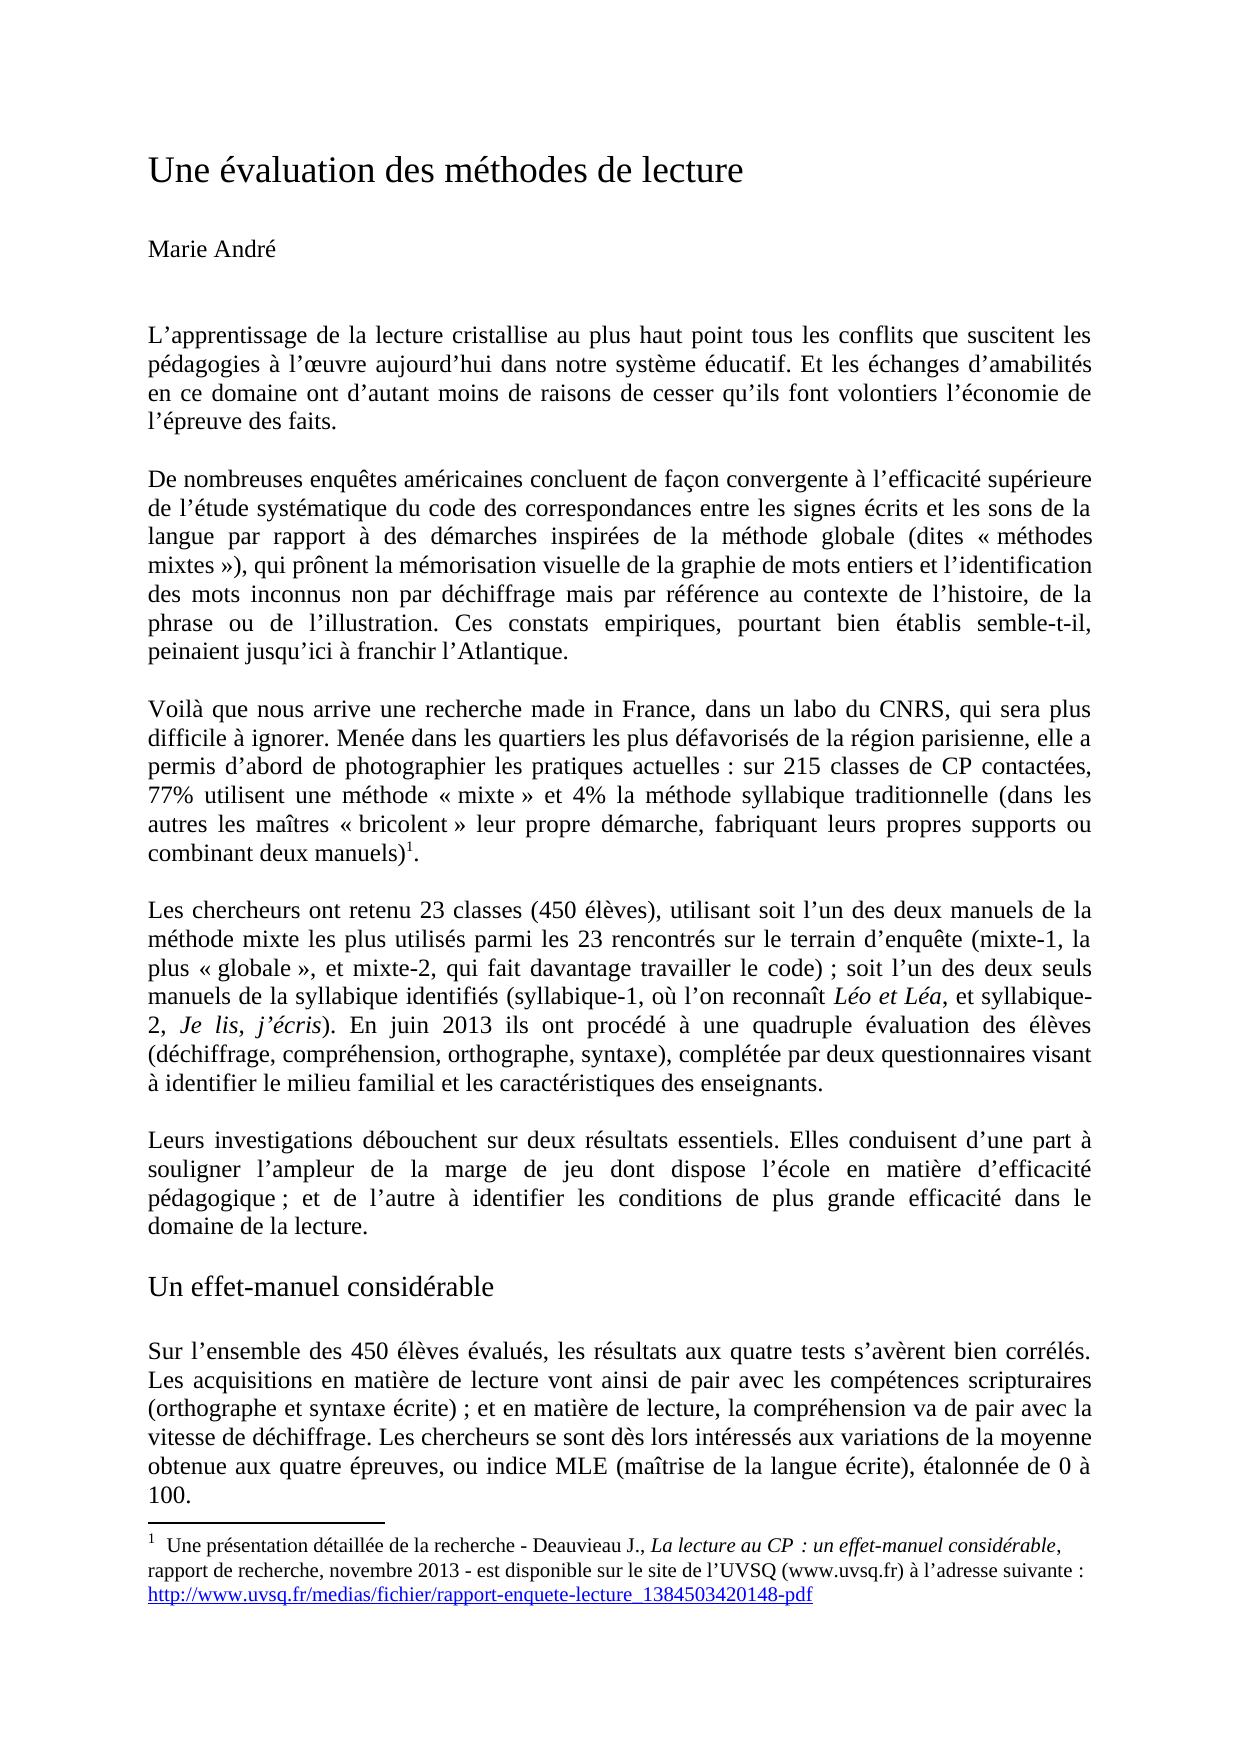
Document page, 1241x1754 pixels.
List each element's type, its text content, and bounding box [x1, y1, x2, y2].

text De nombreuses enquêtes américaines concluent de façon convergente à l’efficacité supérieure de l’étude systématique du code des correspondances entre les signes écrits et les sons de la langue par rapport à des démarches inspirées de la méthode globale (dites « méthodes mixtes »), qui prônent la mémorisation visuelle de la graphie de mots entiers et l’identification des mots inconnus non par déchiffrage mais par référence au contexte de l’histoire, de la phrase ou de l’illustration. Ces constats empiriques, pourtant bien établis semble-t-il, peinaient jusqu’ici à franchir l’Atlantique. [148, 464, 1093, 665]
text Une évaluation des méthodes de lecture [148, 148, 1093, 191]
text Voilà que nous arrive une recherche made in France, dans un labo du CNRS, qui sera plus difficile à ignorer. Menée dans les quartiers les plus défavorisés de la région parisienne, elle a permis d’abord de photographier les pratiques actuelles : sur 215 classes de CP contactées, 77% utilisent une méthode « mixte » et 4% la méthode syllabique traditionnelle (dans les autres les maîtres « bricolent » leur propre démarche, fabriquant leurs propres supports ou combinant deux manuels). [148, 694, 1093, 866]
text Une présentation détaillée de la recherche - Deauvieau J., La lecture au CP : un effet-manuel considérable, rapport de recherche, novembre 2013 - est disponible sur le site de l’UVSQ (www.uvsq.fr) à l’adresse suivante : http://www.uvsq.fr/medias/fichier/rapport-enquete-lecture_1384503420148-pdf [148, 1529, 1093, 1606]
text Leurs investigations débouchent sur deux résultats essentiels. Elles conduisent d’une part à souligner l’ampleur de la marge de jeu dont dispose l’école en matière d’efficacité pédagogique ; et de l’autre à identifier les conditions de plus grande efficacité dans le domaine de la lecture. [148, 1125, 1093, 1240]
text Sur l’ensemble des 450 élèves évalués, les résultats aux quatre tests s’avèrent bien corrélés. Les acquisitions en matière de lecture vont ainsi de pair avec les compétences scripturaires (orthographe et syntaxe écrite) ; et en matière de lecture, la compréhension va de pair avec la vitesse de déchiffrage. Les chercheurs se sont dès lors intéressés aux variations de la moyenne obtenue aux quatre épreuves, ou indice MLE (maîtrise de la langue écrite), étalonnée de 0 à 100. [148, 1336, 1093, 1508]
text Les chercheurs ont retenu 23 classes (450 élèves), utilisant soit l’un des deux manuels de la méthode mixte les plus utilisés parmi les 23 rencontrés sur le terrain d’enquête (mixte-1, la plus « globale », et mixte-2, qui fait davantage travailler le code) ; soit l’un des deux seuls manuels de la syllabique identifiés (syllabique-1, où l’on reconnaît Léo et Léa, et syllabique-2, Je lis, j’écris). En juin 2013 ils ont procédé à une quadruple évaluation des élèves (déchiffrage, compréhension, orthographe, syntaxe), complétée par deux questionnaires visant à identifier le milieu familial et les caractéristiques des enseignants. [148, 895, 1093, 1096]
text L’apprentissage de la lecture cristallise au plus haut point tous les conflits que suscitent les pédagogies à l’œuvre aujourd’hui dans notre système éducatif. Et les échanges d’amabilités en ce domaine ont d’autant moins de raisons de cesser qu’ils font volontiers l’économie de l’épreuve des faits. [148, 320, 1093, 435]
text Un effet-manuel considérable [148, 1269, 1093, 1302]
text Marie André [148, 234, 1093, 263]
